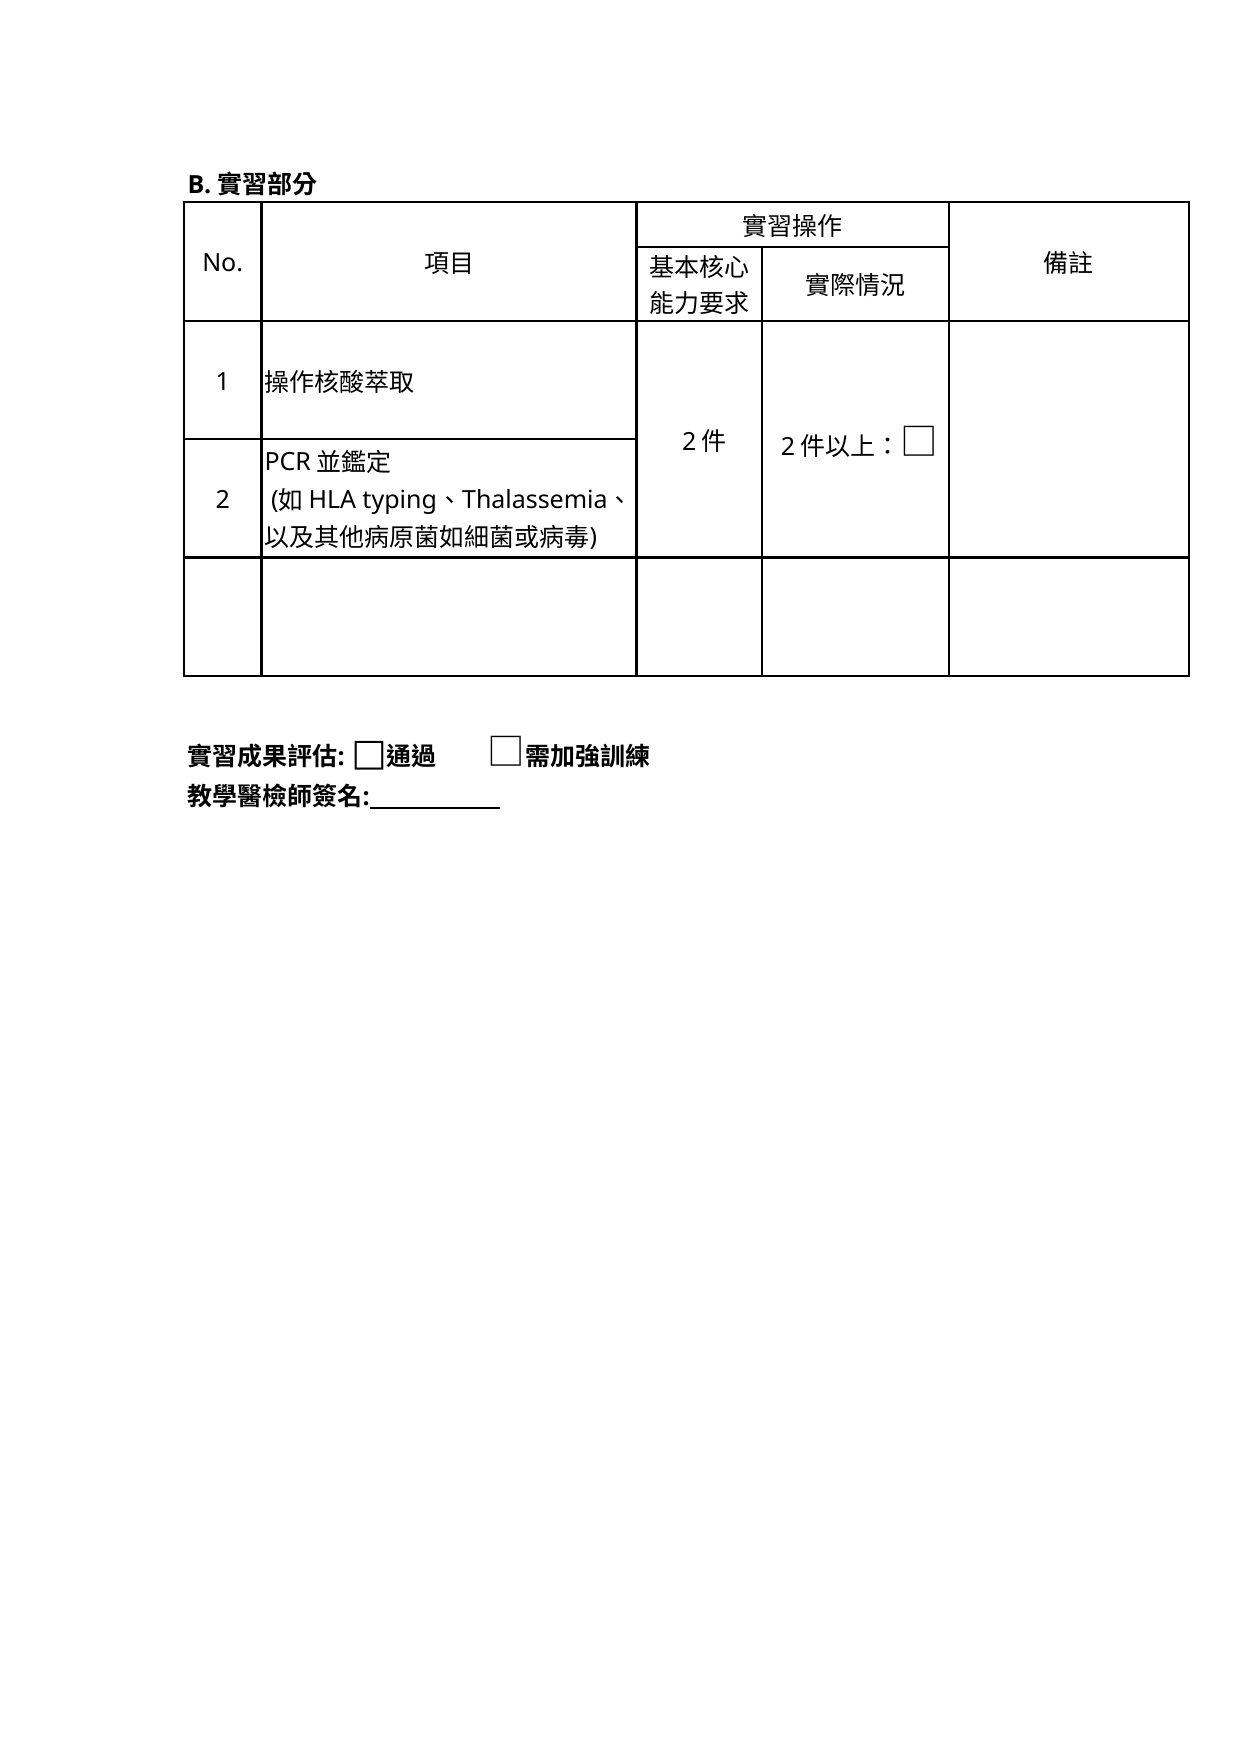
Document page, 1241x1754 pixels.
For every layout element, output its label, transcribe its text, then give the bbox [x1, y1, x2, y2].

table_cell 2件以上：□ [763, 322, 948, 556]
table_cell [638, 559, 761, 674]
table_cell 2件 [638, 322, 761, 556]
table_cell PCR並鑑定 (如HLA typing、Thalassemia、以及其他病原菌如細菌或病毒) [263, 440, 635, 556]
table_cell 2 [185, 440, 260, 556]
table_header No. [185, 203, 260, 320]
table_cell [763, 559, 948, 674]
table_cell 1 [185, 322, 260, 438]
table_cell [950, 322, 1188, 556]
table_cell 操作核酸萃取 [263, 322, 635, 438]
text 教學醫檢師簽名: [187, 776, 1053, 813]
table_cell 實際情況 [763, 248, 948, 320]
table_cell [950, 559, 1188, 674]
table_cell [263, 559, 635, 674]
table_header 項目 [263, 203, 635, 320]
text 實習成果評估: □通過 □需加強訓練 [187, 722, 1053, 776]
table_cell [185, 559, 260, 674]
table_header 備註 [950, 203, 1188, 320]
table_header 實習操作 [638, 203, 948, 246]
text B. 實習部分 [187, 164, 1053, 201]
table_cell 基本核心 能力要求 [638, 248, 761, 320]
